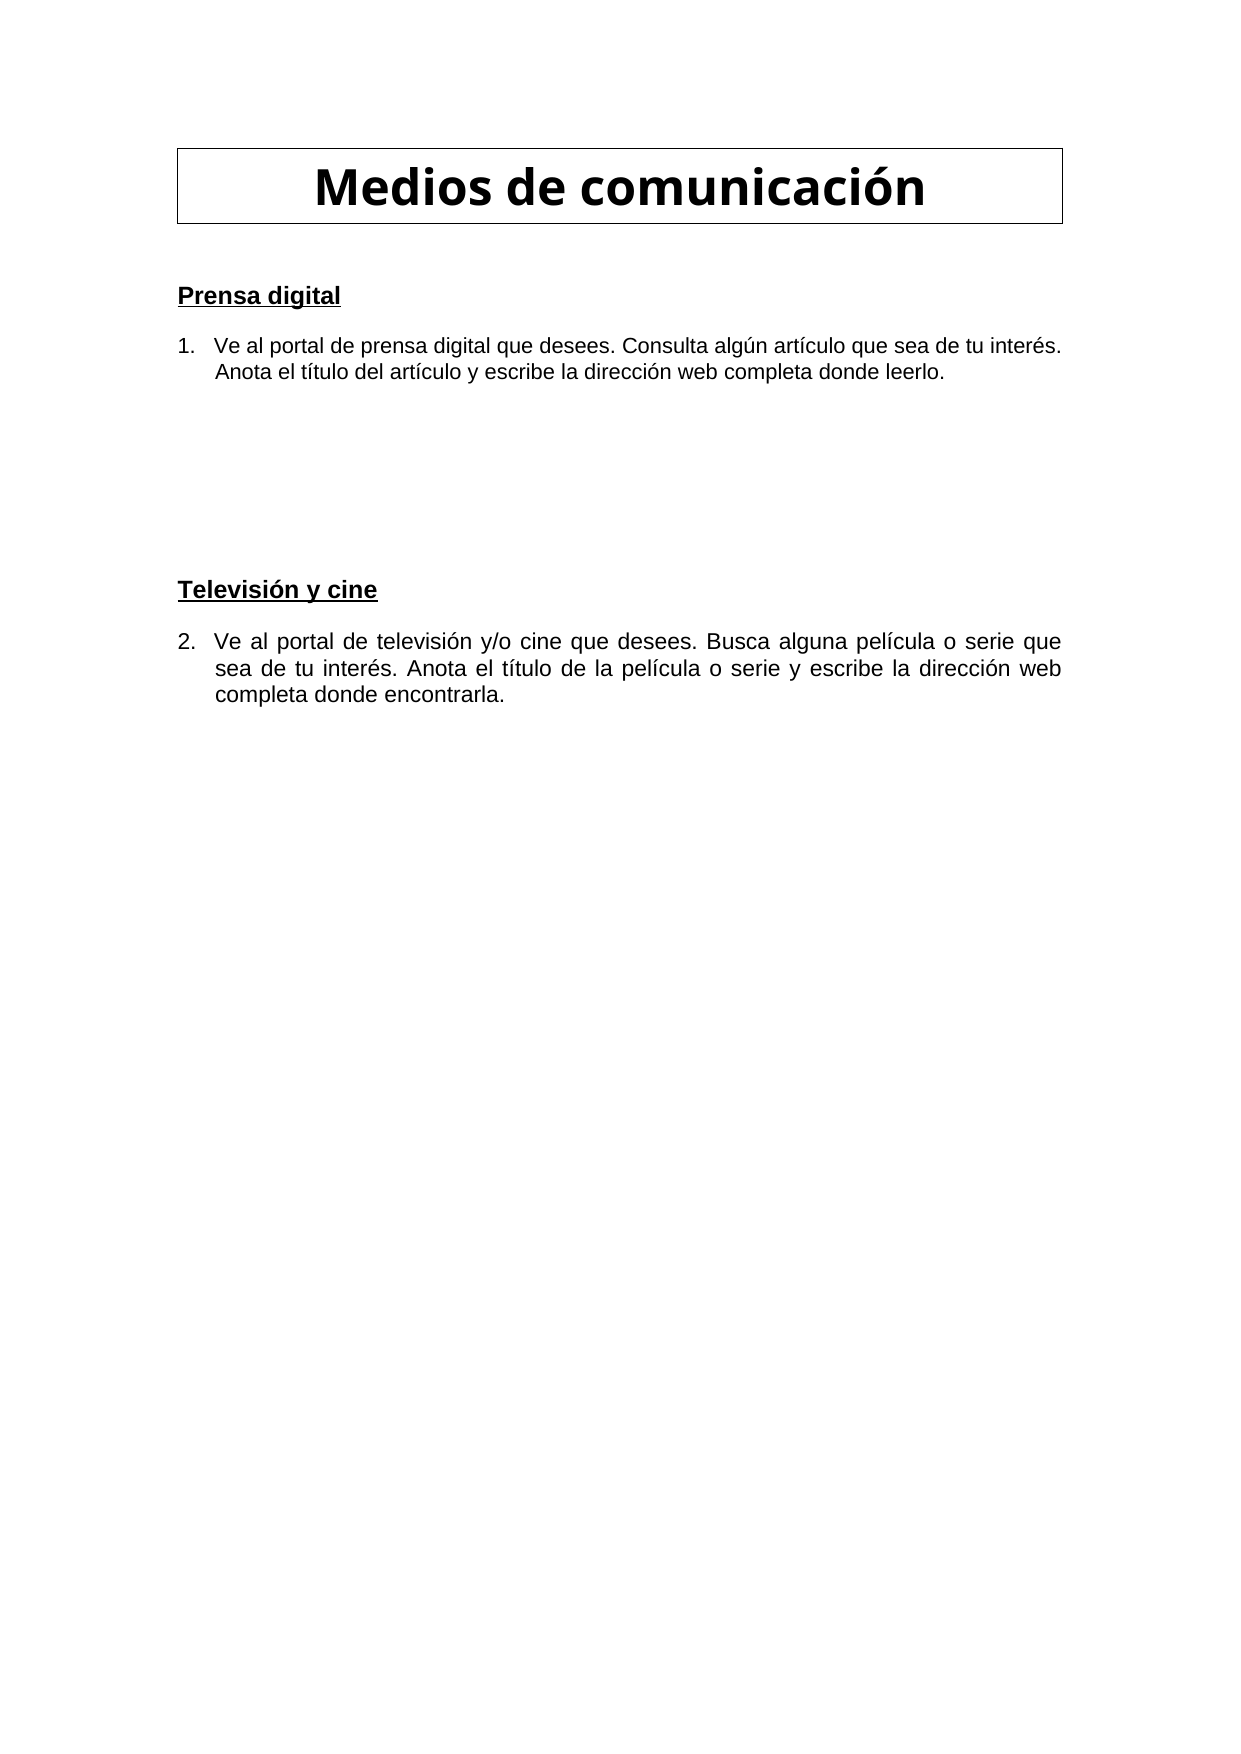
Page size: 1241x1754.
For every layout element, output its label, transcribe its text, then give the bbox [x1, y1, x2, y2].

list Ve al portal de televisión y/o cine que desees. Busca alguna película o serie que sea de tu interés. Anota el título de la película o serie y escribe la dirección web completa donde encontrarla. [177, 628, 1063, 707]
text Televisión y cine [177, 576, 1063, 604]
text Prensa digital [177, 281, 1063, 309]
text Medios de comunicación [178, 149, 1062, 223]
list Ve al portal de prensa digital que desees. Consulta algún artículo que sea de tu interés. Anota el título del artículo y escribe la dirección web completa donde leerlo. [177, 333, 1063, 384]
